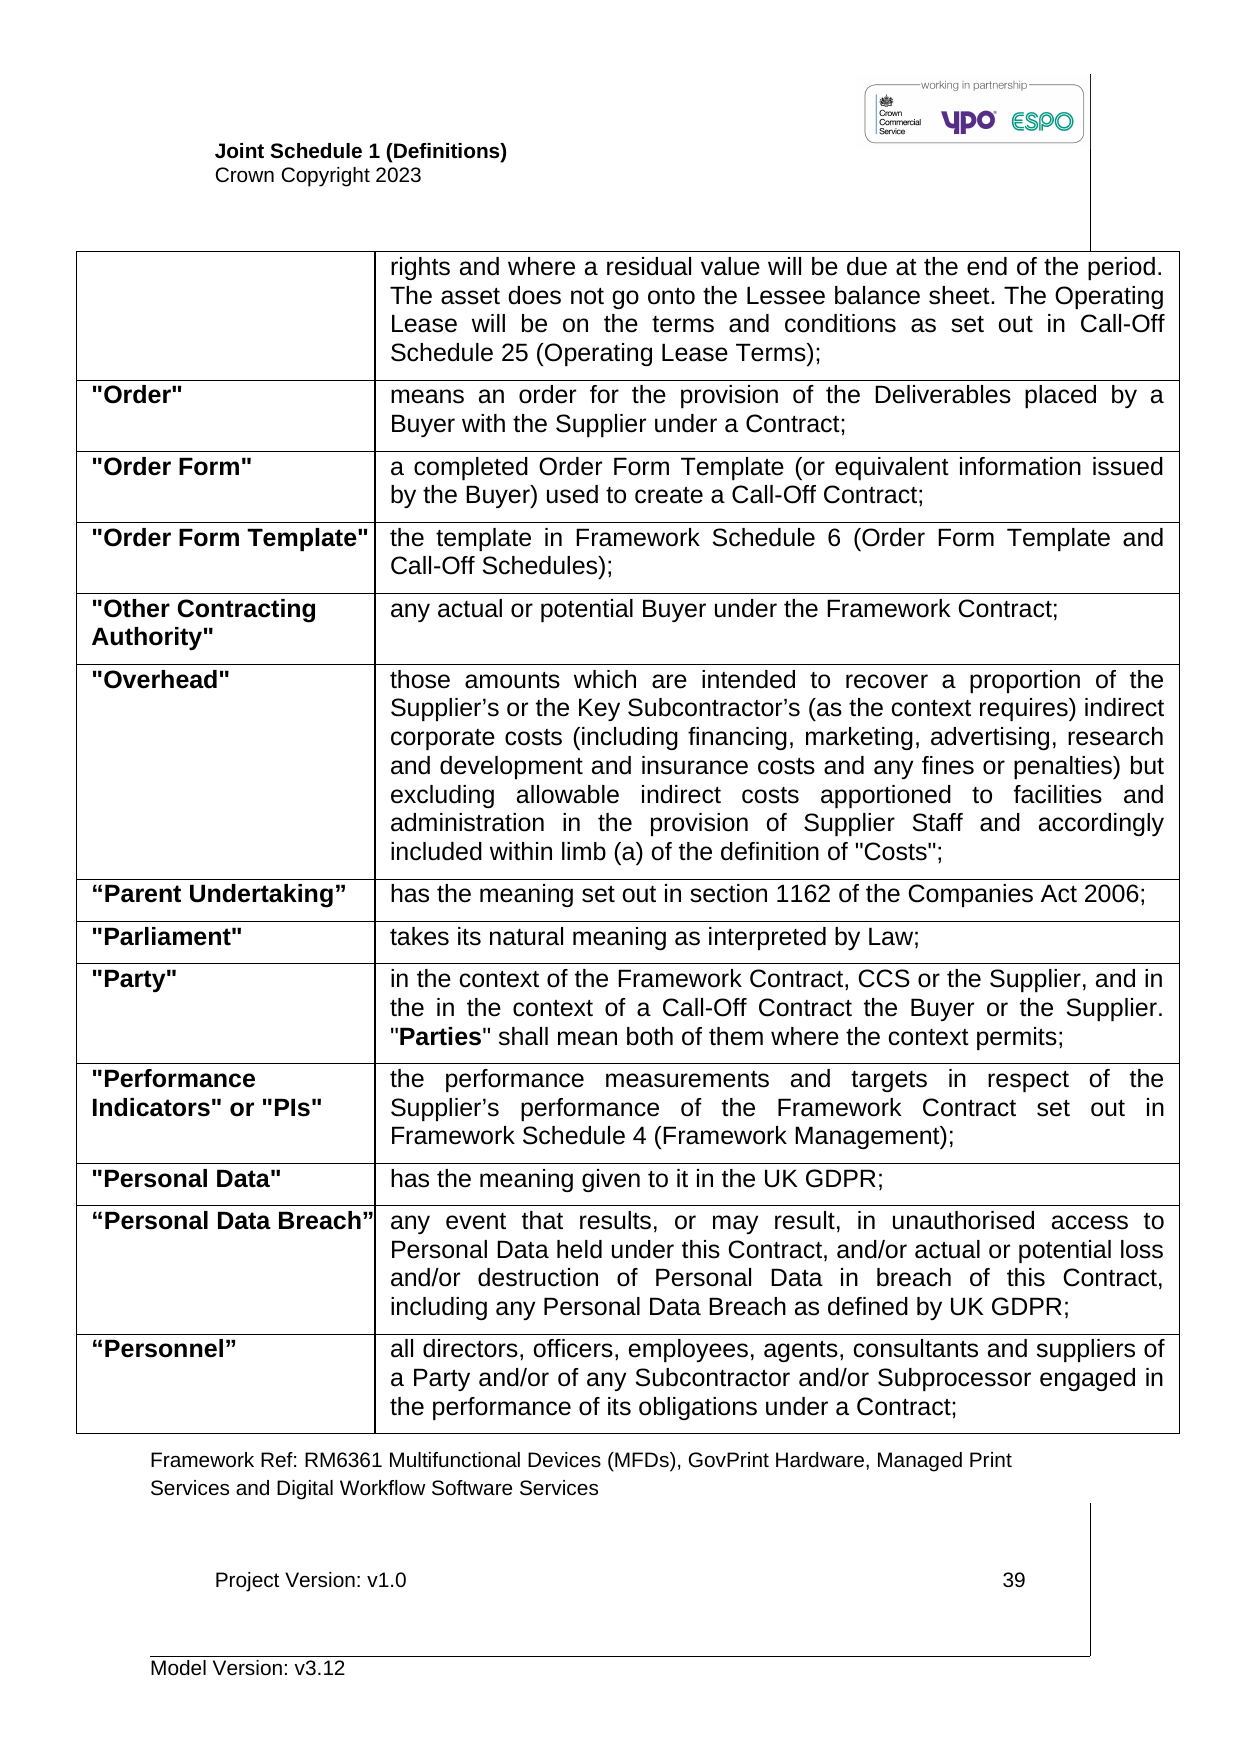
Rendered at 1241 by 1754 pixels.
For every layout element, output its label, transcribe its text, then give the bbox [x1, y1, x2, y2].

table_cell "Order Form" [77, 452, 374, 522]
table_cell “Personnel” [77, 1335, 374, 1433]
table_cell a completed Order Form Template (or equivalent information issued by the Buyer) used to create a Call-Off Contract; [376, 452, 1179, 522]
table_cell any actual or potential Buyer under the Framework Contract; [376, 594, 1179, 664]
table_cell "Performance Indicators" or "PIs" [77, 1064, 374, 1163]
table_cell the performance measurements and targets in respect of the Supplier’s performance of the Framework Contract set out in Framework Schedule 4 (Framework Management); [376, 1064, 1179, 1163]
table_cell rights and where a residual value will be due at the end of the period. The asset does not go onto the Lessee balance sheet. The Operating Lease will be on the terms and conditions as set out in Call-Off Schedule 25 (Operating Lease Terms); [376, 252, 1179, 379]
table_cell all directors, officers, employees, agents, consultants and suppliers of a Party and/or of any Subcontractor and/or Subprocessor engaged in the performance of its obligations under a Contract; [376, 1335, 1179, 1433]
table_cell "Parliament" [77, 922, 374, 963]
table_cell in the context of the Framework Contract, CCS or the Supplier, and in the in the context of a Call-Off Contract the Buyer or the Supplier. "Parties" shall mean both of them where the context permits; [376, 964, 1179, 1063]
table_cell takes its natural meaning as interpreted by Law; [376, 922, 1179, 963]
table_cell any event that results, or may result, in unauthorised access to Personal Data held under this Contract, and/or actual or potential loss and/or destruction of Personal Data in breach of this Contract, including any Personal Data Breach as defined by UK GDPR; [376, 1206, 1179, 1333]
table_cell "Order" [77, 381, 374, 451]
table_cell those amounts which are intended to recover a proportion of the Supplier’s or the Key Subcontractor’s (as the context requires) indirect corporate costs (including financing, marketing, advertising, research and development and insurance costs and any fines or penalties) but excluding allowable indirect costs apportioned to facilities and administration in the provision of Supplier Staff and accordingly included within limb (a) of the definition of "Costs"; [376, 665, 1179, 878]
table_cell has the meaning set out in section 1162 of the Companies Act 2006; [376, 880, 1179, 921]
table_cell "Other Contracting Authority" [77, 594, 374, 664]
table_cell [77, 252, 374, 379]
table_cell means an order for the provision of the Deliverables placed by a Buyer with the Supplier under a Contract; [376, 381, 1179, 451]
table_cell “Personal Data Breach” [77, 1206, 374, 1333]
table_cell “Parent Undertaking” [77, 880, 374, 921]
table_cell the template in Framework Schedule 6 (Order Form Template and Call-Off Schedules); [376, 523, 1179, 593]
table_cell "Order Form Template" [77, 523, 374, 593]
table_cell "Party" [77, 964, 374, 1063]
table_cell "Personal Data" [77, 1164, 374, 1205]
table_cell has the meaning given to it in the UK GDPR; [376, 1164, 1179, 1205]
table_cell "Overhead" [77, 665, 374, 878]
